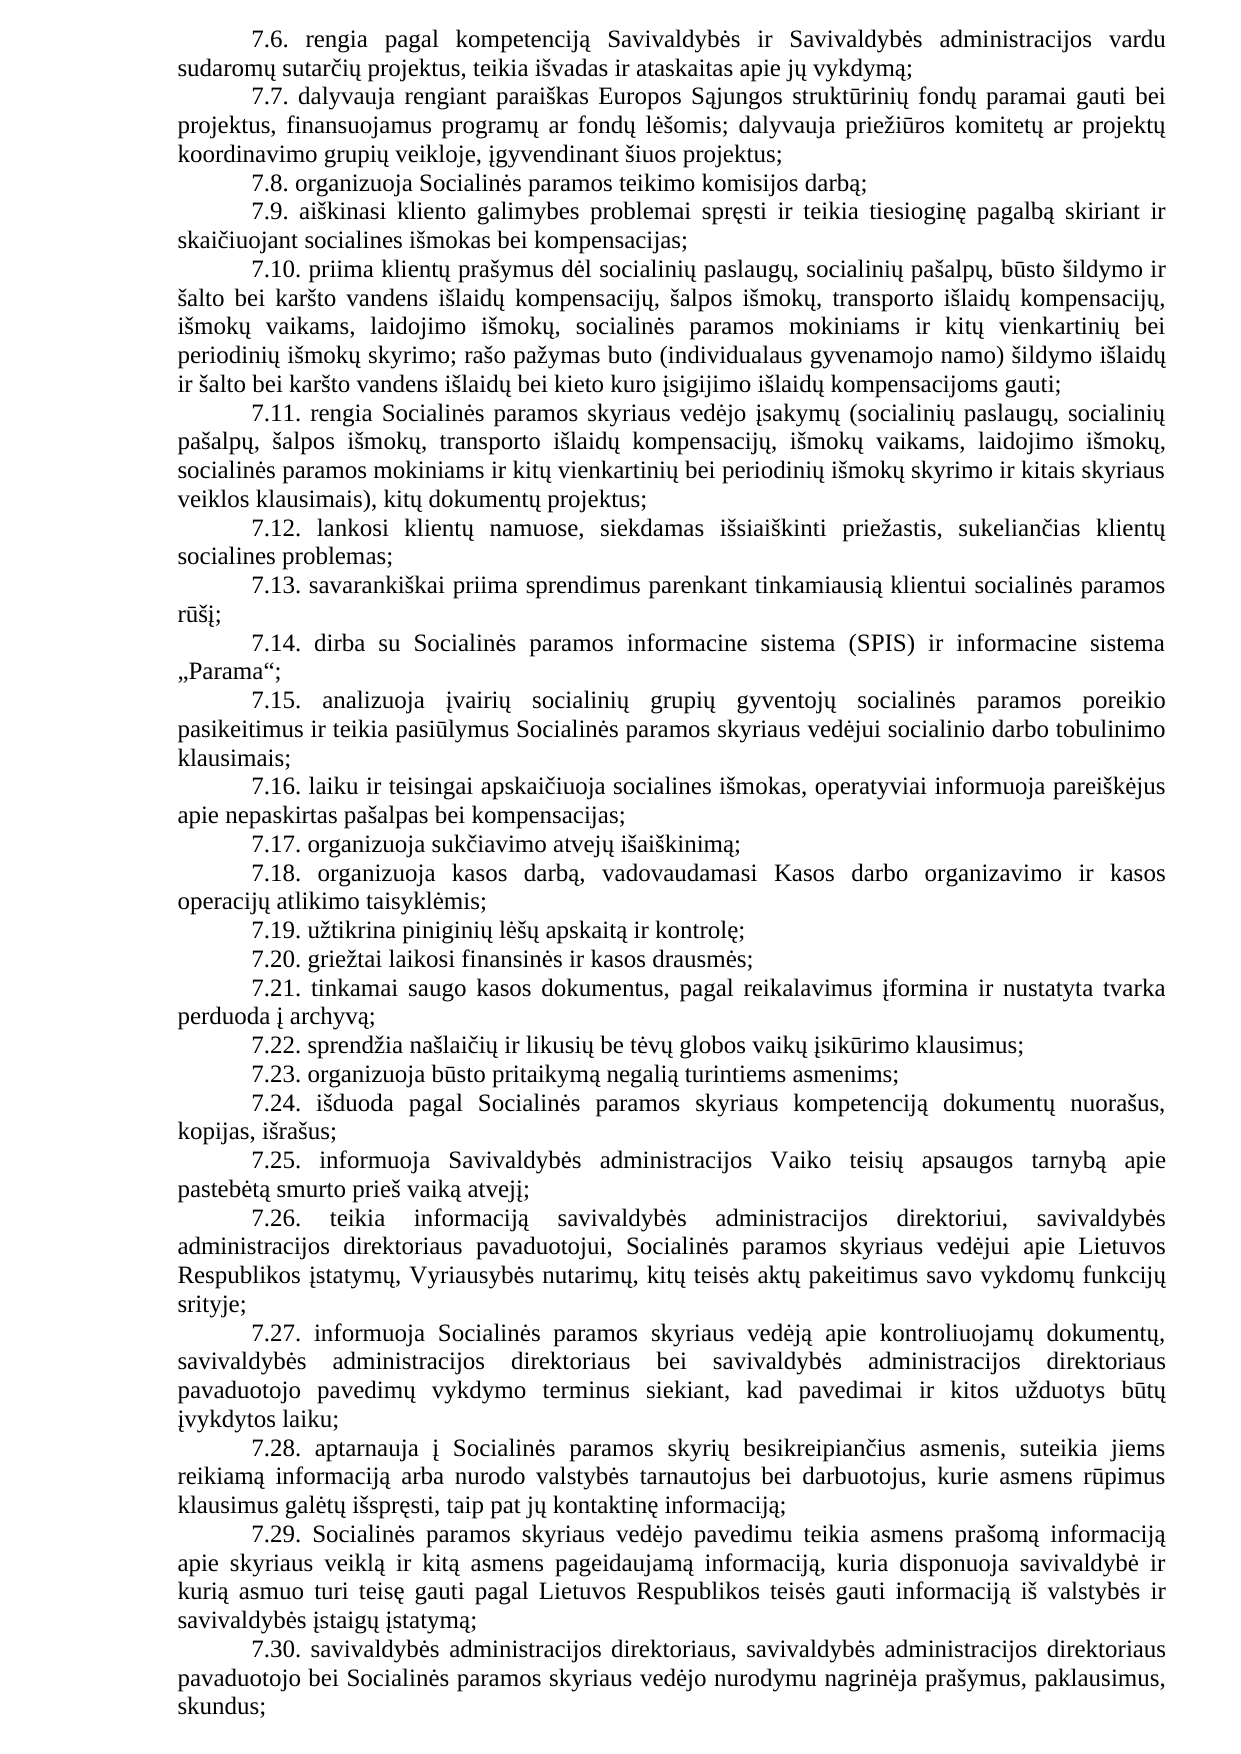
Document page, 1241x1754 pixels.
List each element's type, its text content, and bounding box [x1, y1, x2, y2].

text 7.24. išduoda pagal Socialinės paramos skyriaus kompetenciją dokumentų nuorašus, kopijas, išrašus; [177, 1088, 1167, 1145]
text 7.18. organizuoja kasos darbą, vadovaudamasi Kasos darbo organizavimo ir kasos operacijų atlikimo taisyklėmis; [177, 858, 1167, 915]
text 7.12. lankosi klientų namuose, siekdamas išsiaiškinti priežastis, sukeliančias klientų socialines problemas; [177, 513, 1167, 570]
text 7.7. dalyvauja rengiant paraiškas Europos Sąjungos struktūrinių fondų paramai gauti bei projektus, finansuojamus programų ar fondų lėšomis; dalyvauja priežiūros komitetų ar projektų koordinavimo grupių veikloje, įgyvendinant šiuos projektus; [177, 81, 1167, 168]
text 7.16. laiku ir teisingai apskaičiuoja socialines išmokas, operatyviai informuoja pareiškėjus apie nepaskirtas pašalpas bei kompensacijas; [177, 771, 1167, 829]
text 7.22. sprendžia našlaičių ir likusių be tėvų globos vaikų įsikūrimo klausimus; [177, 1030, 1167, 1059]
text 7.25. informuoja Savivaldybės administracijos Vaiko teisių apsaugos tarnybą apie pastebėtą smurto prieš vaiką atvejį; [177, 1145, 1167, 1203]
text 7.13. savarankiškai priima sprendimus parenkant tinkamiausią klientui socialinės paramos rūšį; [177, 570, 1167, 628]
text 7.30. savivaldybės administracijos direktoriaus, savivaldybės administracijos direktoriaus pavaduotojo bei Socialinės paramos skyriaus vedėjo nurodymu nagrinėja prašymus, paklausimus, skundus; [177, 1634, 1167, 1720]
text 7.10. priima klientų prašymus dėl socialinių paslaugų, socialinių pašalpų, būsto šildymo ir šalto bei karšto vandens išlaidų kompensacijų, šalpos išmokų, transporto išlaidų kompensacijų, išmokų vaikams, laidojimo išmokų, socialinės paramos mokiniams ir kitų vienkartinių bei periodinių išmokų skyrimo; rašo pažymas buto (individualaus gyvenamojo namo) šildymo išlaidų ir šalto bei karšto vandens išlaidų bei kieto kuro įsigijimo išlaidų kompensacijoms gauti; [177, 254, 1167, 398]
text 7.26. teikia informaciją savivaldybės administracijos direktoriui, savivaldybės administracijos direktoriaus pavaduotojui, Socialinės paramos skyriaus vedėjui apie Lietuvos Respublikos įstatymų, Vyriausybės nutarimų, kitų teisės aktų pakeitimus savo vykdomų funkcijų srityje; [177, 1203, 1167, 1318]
text 7.9. aiškinasi kliento galimybes problemai spręsti ir teikia tiesioginę pagalbą skiriant ir skaičiuojant socialines išmokas bei kompensacijas; [177, 196, 1167, 254]
text 7.17. organizuoja sukčiavimo atvejų išaiškinimą; [177, 829, 1167, 858]
text 7.27. informuoja Socialinės paramos skyriaus vedėją apie kontroliuojamų dokumentų, savivaldybės administracijos direktoriaus bei savivaldybės administracijos direktoriaus pavaduotojo pavedimų vykdymo terminus siekiant, kad pavedimai ir kitos užduotys būtų įvykdytos laiku; [177, 1318, 1167, 1433]
text 7.15. analizuoja įvairių socialinių grupių gyventojų socialinės paramos poreikio pasikeitimus ir teikia pasiūlymus Socialinės paramos skyriaus vedėjui socialinio darbo tobulinimo klausimais; [177, 685, 1167, 771]
text 7.11. rengia Socialinės paramos skyriaus vedėjo įsakymų (socialinių paslaugų, socialinių pašalpų, šalpos išmokų, transporto išlaidų kompensacijų, išmokų vaikams, laidojimo išmokų, socialinės paramos mokiniams ir kitų vienkartinių bei periodinių išmokų skyrimo ir kitais skyriaus veiklos klausimais), kitų dokumentų projektus; [177, 398, 1167, 513]
text 7.8. organizuoja Socialinės paramos teikimo komisijos darbą; [177, 168, 1167, 196]
text 7.23. organizuoja būsto pritaikymą negalią turintiems asmenims; [177, 1059, 1167, 1088]
text 7.6. rengia pagal kompetenciją Savivaldybės ir Savivaldybės administracijos vardu sudaromų sutarčių projektus, teikia išvadas ir ataskaitas apie jų vykdymą; [177, 24, 1167, 81]
text 7.21. tinkamai saugo kasos dokumentus, pagal reikalavimus įformina ir nustatyta tvarka perduoda į archyvą; [177, 973, 1167, 1030]
text 7.29. Socialinės paramos skyriaus vedėjo pavedimu teikia asmens prašomą informaciją apie skyriaus veiklą ir kitą asmens pageidaujamą informaciją, kuria disponuoja savivaldybė ir kurią asmuo turi teisę gauti pagal Lietuvos Respublikos teisės gauti informaciją iš valstybės ir savivaldybės įstaigų įstatymą; [177, 1519, 1167, 1634]
text 7.20. griežtai laikosi finansinės ir kasos drausmės; [177, 944, 1167, 973]
text 7.19. užtikrina piniginių lėšų apskaitą ir kontrolę; [177, 915, 1167, 944]
text 7.28. aptarnauja į Socialinės paramos skyrių besikreipiančius asmenis, suteikia jiems reikiamą informaciją arba nurodo valstybės tarnautojus bei darbuotojus, kurie asmens rūpimus klausimus galėtų išspręsti, taip pat jų kontaktinę informaciją; [177, 1433, 1167, 1519]
text 7.14. dirba su Socialinės paramos informacine sistema (SPIS) ir informacine sistema „Parama“; [177, 628, 1167, 685]
